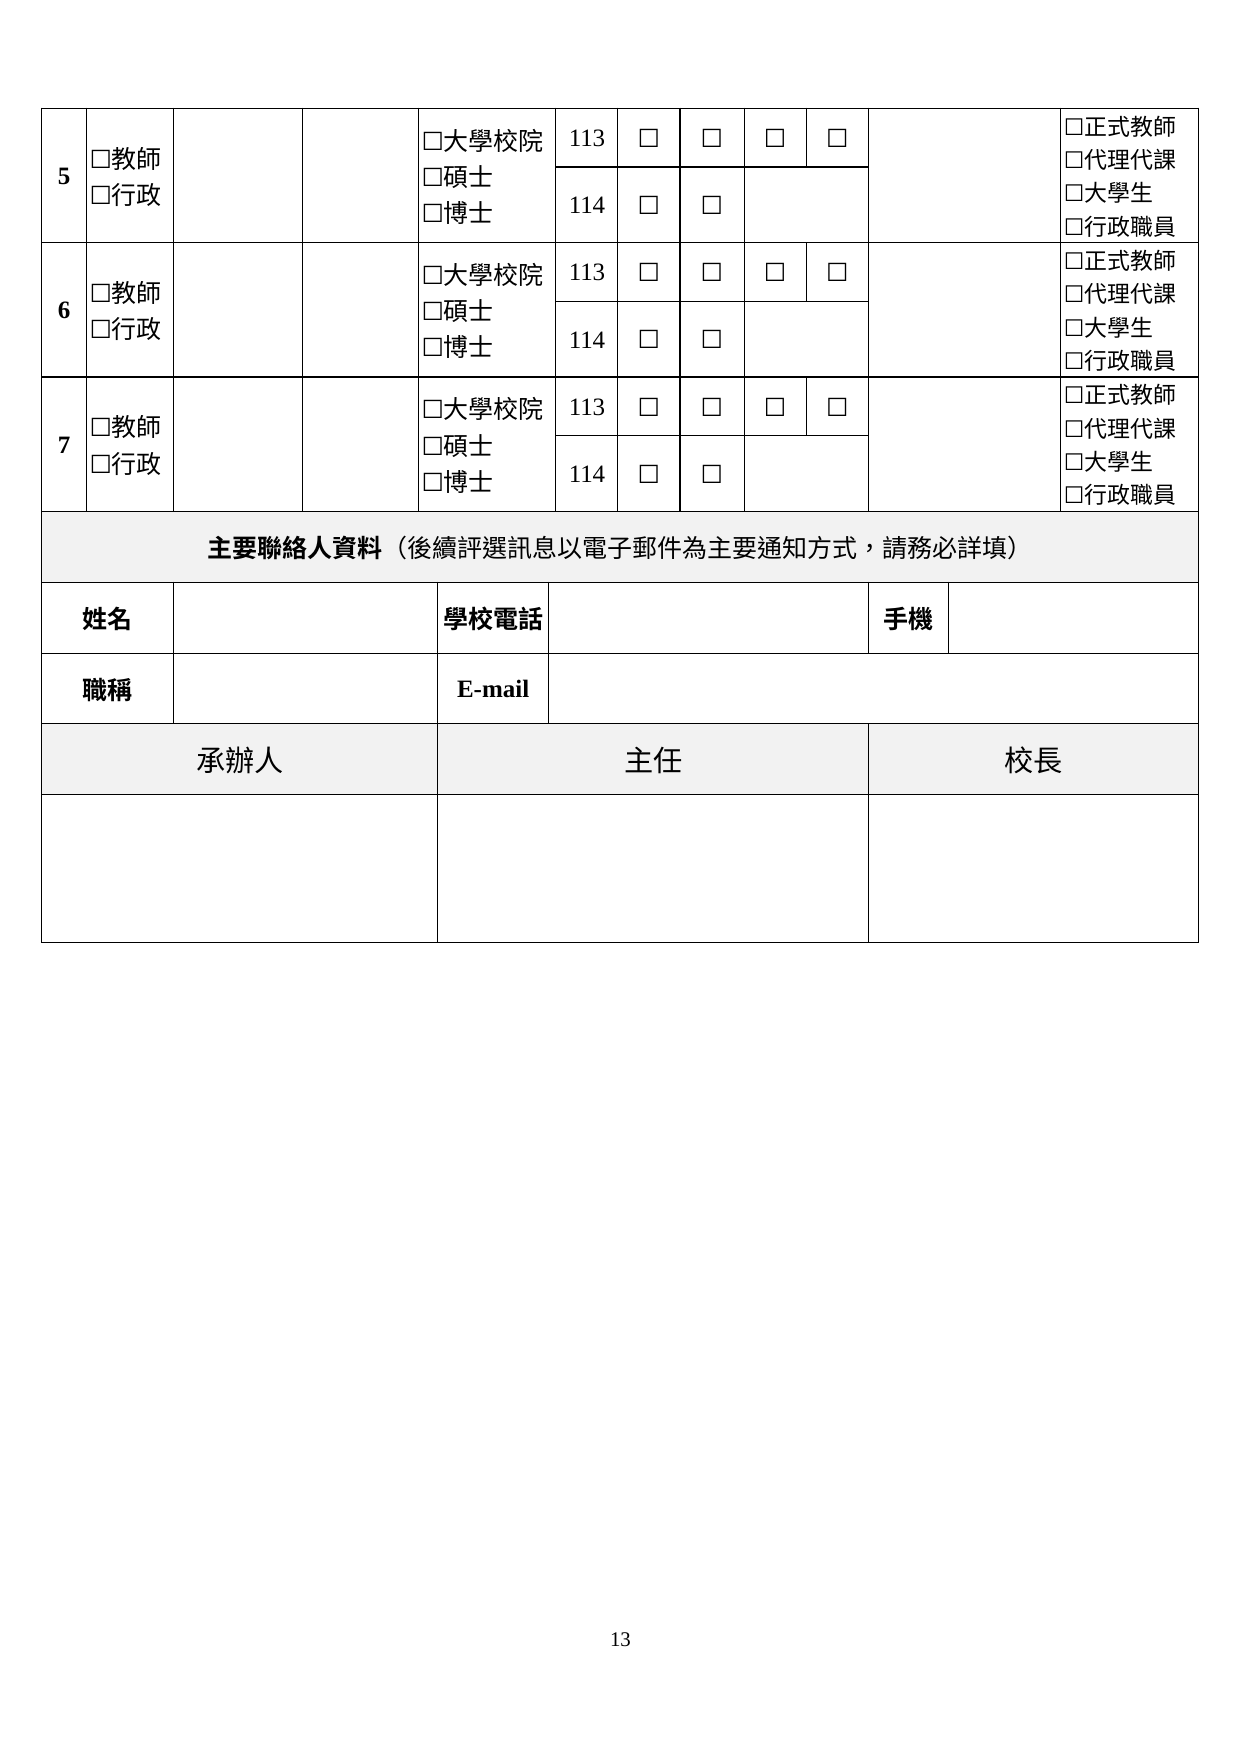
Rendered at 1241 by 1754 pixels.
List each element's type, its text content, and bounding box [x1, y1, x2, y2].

table_cell ☐ [745, 378, 806, 435]
table_cell 校長 [869, 724, 1198, 794]
table_cell 手機 [869, 583, 948, 652]
table_cell ☐教師 ☐行政 [87, 378, 173, 511]
table_cell ☐ [618, 436, 679, 511]
table_cell ☐ [807, 109, 868, 166]
table_cell ☐ [618, 109, 679, 166]
table_cell ☐ [681, 378, 744, 435]
table_cell 姓名 [42, 583, 173, 652]
table_cell [174, 583, 437, 652]
table_cell 7 [42, 378, 86, 511]
table_cell 114 [556, 302, 617, 376]
table_cell 114 [556, 168, 617, 242]
table_cell ☐正式教師 ☐代理代課 ☐大學生 ☐行政職員 [1061, 109, 1198, 242]
table_cell ☐大學校院 ☐碩士 ☐博士 [419, 109, 555, 242]
table_cell ☐大學校院 ☐碩士 ☐博士 [419, 378, 555, 511]
table_cell ☐正式教師 ☐代理代課 ☐大學生 ☐行政職員 [1061, 243, 1198, 376]
table_cell [869, 795, 1198, 942]
table_cell 6 [42, 243, 86, 376]
table_cell [869, 378, 1060, 511]
table_cell [745, 168, 868, 242]
table_cell [303, 243, 418, 376]
table_cell ☐教師 ☐行政 [87, 109, 173, 242]
table_cell 承辦人 [42, 724, 437, 794]
table_cell 5 [42, 109, 86, 242]
table_cell ☐ [681, 436, 744, 511]
table_cell 113 [556, 109, 617, 166]
table_cell [549, 583, 868, 652]
table_cell [42, 795, 437, 942]
table_cell ☐ [681, 302, 744, 376]
table_cell ☐ [807, 378, 868, 435]
table_cell [869, 243, 1060, 376]
table_cell ☐ [807, 243, 868, 301]
table_cell ☐ [745, 243, 806, 301]
table_cell ☐ [618, 302, 679, 376]
table_cell [174, 109, 302, 242]
table_cell [549, 654, 1198, 723]
table_cell ☐ [681, 168, 744, 242]
table_cell 主要聯絡人資料（後續評選訊息以電子郵件為主要通知方式，請務必詳填） [42, 512, 1198, 582]
table_cell [174, 654, 437, 723]
table_cell [303, 378, 418, 511]
table_cell 職稱 [42, 654, 173, 723]
table_cell E-mail [438, 654, 548, 723]
table_cell ☐ [745, 109, 806, 166]
table_cell ☐ [618, 243, 679, 301]
table_cell 114 [556, 436, 617, 511]
table_cell ☐ [618, 378, 679, 435]
table_cell ☐大學校院 ☐碩士 ☐博士 [419, 243, 555, 376]
table_cell 學校電話 [438, 583, 548, 652]
table_cell ☐教師 ☐行政 [87, 243, 173, 376]
table_cell [174, 378, 302, 511]
table_cell [745, 436, 868, 511]
table_cell ☐正式教師 ☐代理代課 ☐大學生 ☐行政職員 [1061, 378, 1198, 511]
table_cell [438, 795, 868, 942]
table_cell ☐ [681, 243, 744, 301]
table_cell ☐ [618, 168, 679, 242]
table_cell 主任 [438, 724, 868, 794]
table_cell [745, 302, 868, 376]
table_cell 113 [556, 378, 617, 435]
table_cell 113 [556, 243, 617, 301]
table_cell [174, 243, 302, 376]
table_cell [949, 583, 1198, 652]
table_cell ☐ [681, 109, 744, 166]
table_cell [869, 109, 1060, 242]
table_cell [303, 109, 418, 242]
